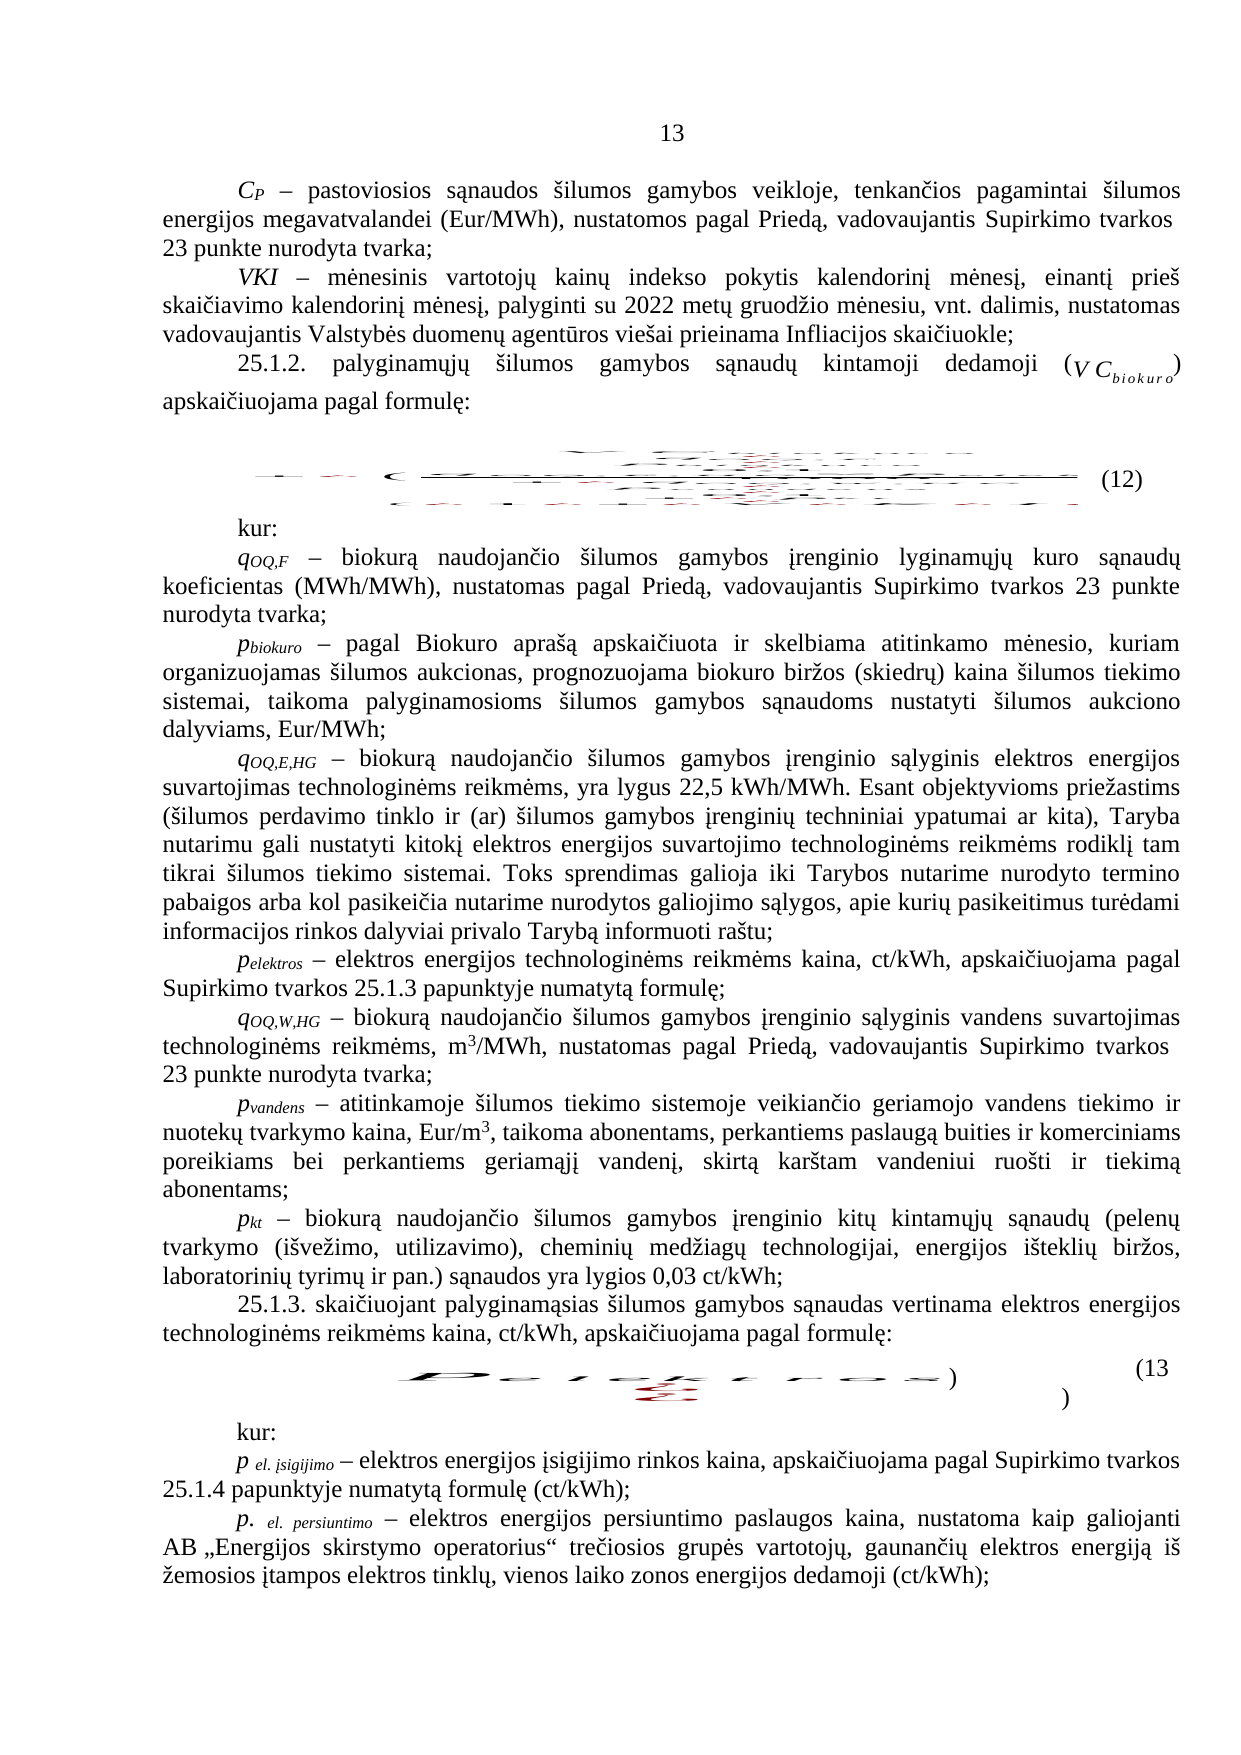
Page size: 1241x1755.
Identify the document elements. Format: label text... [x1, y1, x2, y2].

table_header ) [219, 1347, 1050, 1417]
text VKI – mėnesinis vartotojų kainų indekso pokytis kalendorinį mėnesį, einantį prieš skaičiavimo kalendorinį mėnesį, palyginti su 2022 metų gruodžio mėnesiu, vnt. dalimis, nustatomas vadovaujantis Valstybės duomenų agentūros viešai prieinama Infliacijos skaičiuokle; [162, 262, 1181, 348]
text p el. įsigijimo – elektros energijos įsigijimo rinkos kaina, apskaičiuojama pagal Supirkimo tvarkos 25.1.4 papunktyje numatytą formulę (ct/kWh); [162, 1445, 1181, 1503]
text pkt – biokurą naudojančio šilumos gamybos įrenginio kitų kintamųjų sąnaudų (pelenų tvarkymo (išvežimo, utilizavimo), cheminių medžiagų technologijai, energijos išteklių biržos, laboratorinių tyrimų ir pan.) sąnaudos yra lygios 0,03 ct/kWh; [162, 1203, 1181, 1289]
text 25.1.3. skaičiuojant palyginamąsias šilumos gamybos sąnaudas vertinama elektros energijos technologinėms reikmėms kaina, ct/kWh, apskaičiuojama pagal formulę: [162, 1289, 1181, 1347]
text pbiokuro – pagal Biokuro aprašą apskaičiuota ir skelbiama atitinkamo mėnesio, kuriam organizuojamas šilumos aukcionas, prognozuojama biokuro biržos (skiedrų) kaina šilumos tiekimo sistemai, taikoma palyginamosioms šilumos gamybos sąnaudoms nustatyti šilumos aukciono dalyviams, Eur/MWh; [162, 628, 1181, 743]
text kur: [162, 513, 1181, 542]
text CP – pastoviosios sąnaudos šilumos gamybos veikloje, tenkančios pagamintai šilumos energijos megavatvalandei (Eur/MWh), nustatomos pagal Priedą, vadovaujantis Supirkimo tvarkos 23 punkte nurodyta tvarka; [162, 176, 1181, 262]
text 25.1.2. palyginamųjų šilumos gamybos sąnaudų kintamoji dedamoji () apskaičiuojama pagal formulę: [162, 348, 1181, 415]
text qOQ,W,HG – biokurą naudojančio šilumos gamybos įrenginio sąlyginis vandens suvartojimas technologinėms reikmėms, m3/MWh, nustatomas pagal Priedą, vadovaujantis Supirkimo tvarkos 23 punkte nurodyta tvarka; [162, 1002, 1181, 1088]
text pvandens – atitinkamoje šilumos tiekimo sistemoje veikiančio geriamojo vandens tiekimo ir nuotekų tvarkymo kaina, Eur/m3, taikoma abonentams, perkantiems paslaugą buities ir komerciniams poreikiams bei perkantiems geriamąjį vandenį, skirtą karštam vandeniui ruošti ir tiekimą abonentams; [162, 1088, 1181, 1203]
text qOQ,F – biokurą naudojančio šilumos gamybos įrenginio lyginamųjų kuro sąnaudų koeficientas (MWh/MWh), nustatomas pagal Priedą, vadovaujantis Supirkimo tvarkos 23 punkte nurodyta tvarka; [162, 542, 1181, 628]
table_header [163, 444, 238, 513]
table_header [238, 444, 1077, 513]
text qOQ,E,HG – biokurą naudojančio šilumos gamybos įrenginio sąlyginis elektros energijos suvartojimas technologinėms reikmėms, yra lygus 22,5 kWh/MWh. Esant objektyvioms priežastims (šilumos perdavimo tinklo ir (ar) šilumos gamybos įrenginių techniniai ypatumai ar kita), Taryba nutarimu gali nustatyti kitokį elektros energijos suvartojimo technologinėms reikmėms rodiklį tam tikrai šilumos tiekimo sistemai. Toks sprendimas galioja iki Tarybos nutarime nurodyto termino pabaigos arba kol pasikeičia nutarime nurodytos galiojimo sąlygos, apie kurių pasikeitimus turėdami informacijos rinkos dalyviai privalo Tarybą informuoti raštu; [162, 743, 1181, 944]
table_header (13) [1050, 1347, 1181, 1417]
text kur: [162, 1417, 1181, 1445]
text p. el. persiuntimo – elektros energijos persiuntimo paslaugos kaina, nustatoma kaip galiojanti AB „Energijos skirstymo operatorius“ trečiosios grupės vartotojų, gaunančių elektros energiją iš žemosios įtampos elektros tinklų, vienos laiko zonos energijos dedamoji (ct/kWh); [162, 1503, 1181, 1589]
table_header [163, 1347, 219, 1417]
table_header (12) [1078, 444, 1166, 513]
text pelektros – elektros energijos technologinėms reikmėms kaina, ct/kWh, apskaičiuojama pagal Supirkimo tvarkos 25.1.3 papunktyje numatytą formulę; [162, 944, 1181, 1002]
